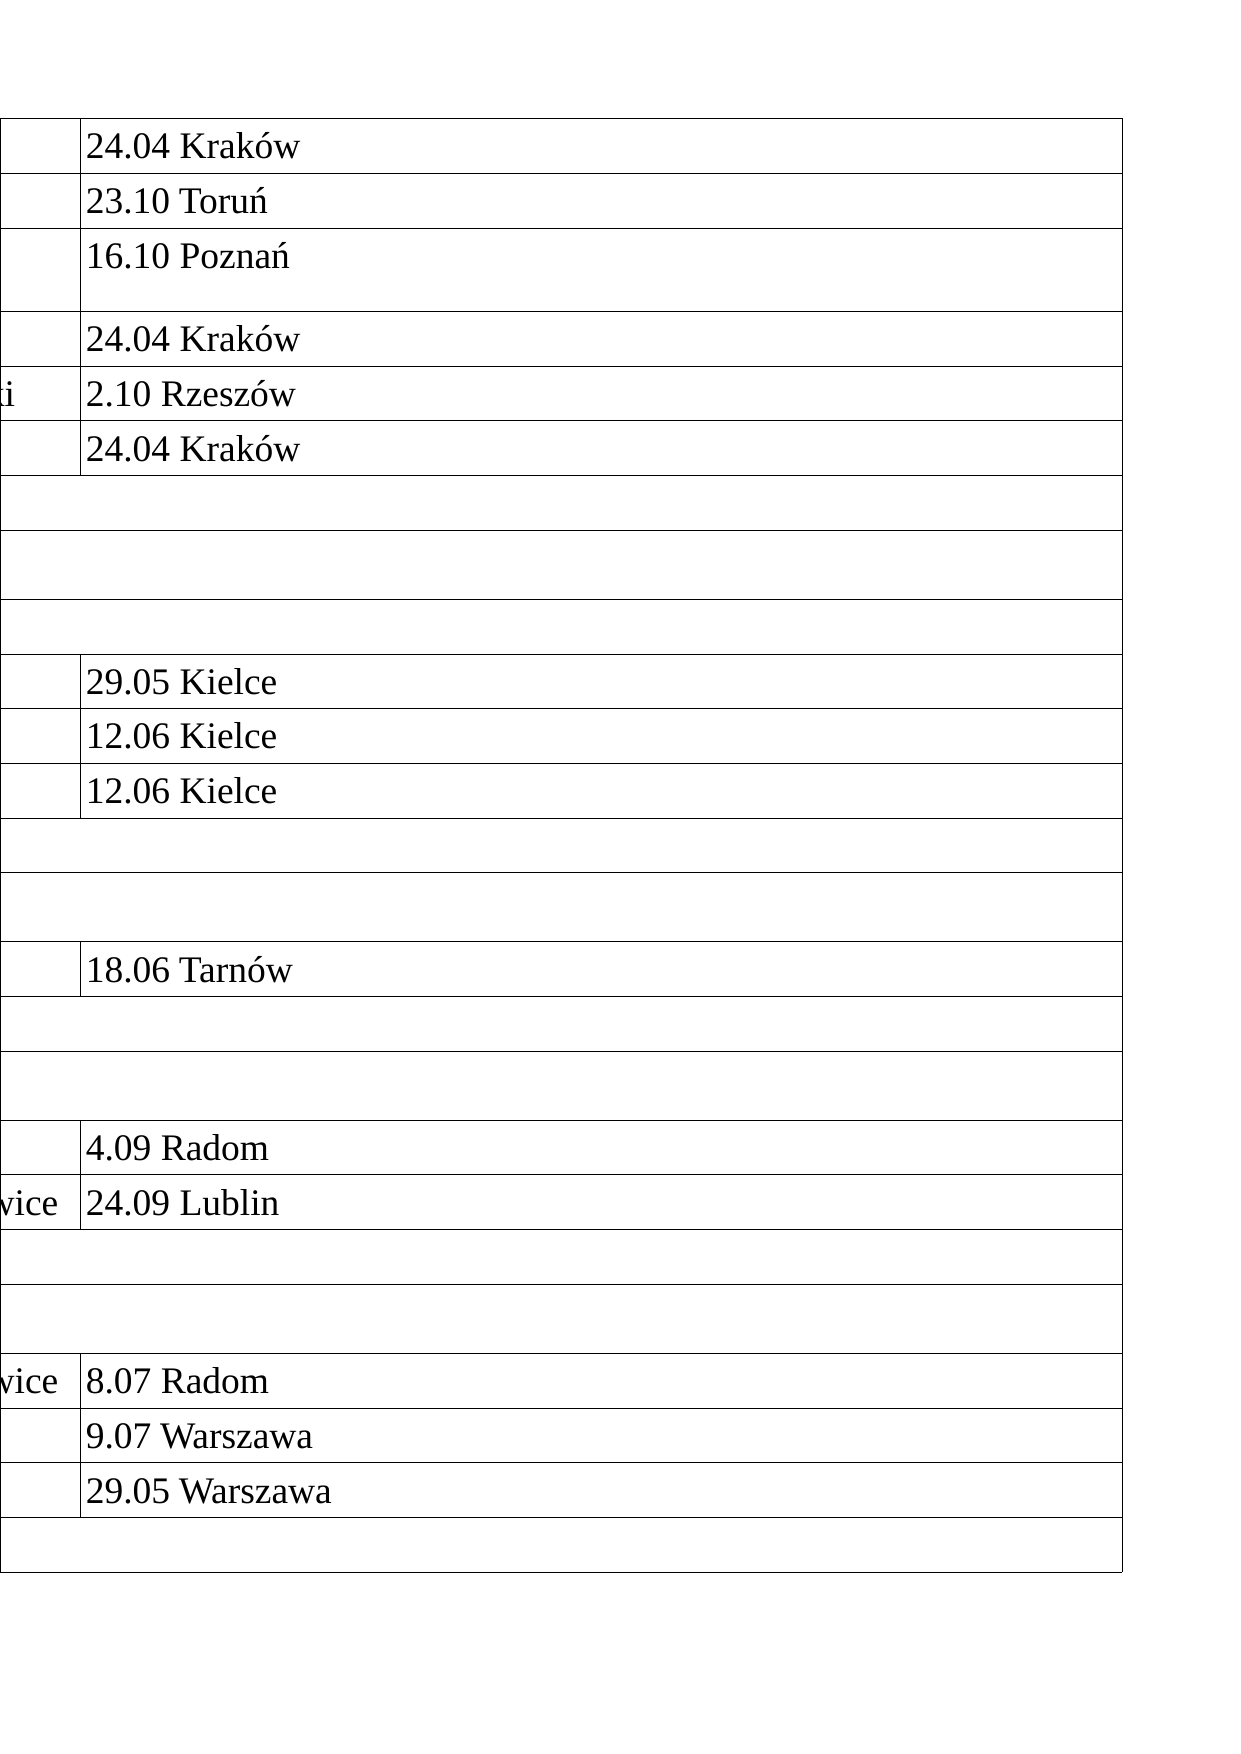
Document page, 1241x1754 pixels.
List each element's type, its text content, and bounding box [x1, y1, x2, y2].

table_cell [1, 1230, 1122, 1284]
table_cell Juventa-Cerrad Starachowice [1, 1175, 80, 1229]
table_cell 2000 m prz [1, 1285, 1122, 1353]
table_cell Juventa-Cerrad Starachowice [1, 1354, 80, 1407]
table_cell 16.10 Poznań [81, 229, 1122, 311]
table_cell 24.09 Lublin [81, 1175, 1122, 1229]
table_cell KKL Kielce [1, 764, 80, 817]
table_cell 23.10 Toruń [81, 174, 1122, 227]
table_cell 1000 m prz [1, 1052, 1122, 1120]
table_cell 24.04 Kraków [81, 119, 1122, 173]
table_cell KKL Kielce [1, 709, 80, 763]
table_cell Skarżysko-Kamienna [1, 229, 80, 311]
table_cell [1, 1518, 1122, 1572]
table_cell 400 m pł [1, 873, 1122, 941]
table_cell 76,2 cm/8,50 m (juniorki młodsze) [1, 600, 1122, 653]
table_cell 24.04 Kraków [81, 421, 1122, 475]
table_cell 100 m pł [1, 531, 1122, 599]
table_cell 2.10 Rzeszów [81, 367, 1122, 420]
table_cell Olimp Strawczyn [1, 1409, 80, 1462]
table_cell 29.05 Warszawa [81, 1463, 1122, 1517]
table_cell [1, 819, 1122, 872]
table_cell 18.06 Tarnów [81, 942, 1122, 996]
table_cell [1, 476, 1122, 530]
table_cell 29.05 Kielce [81, 655, 1122, 708]
table_cell Czwórka Ostrowiec Św. [1, 655, 80, 708]
table_cell Kielce [1, 421, 80, 475]
table_cell 12.06 Kielce [81, 764, 1122, 817]
table_cell Olimp Strawczyn [1, 1463, 80, 1517]
table_cell KKL Kielce [1, 942, 80, 996]
table_cell Kielce [1, 312, 80, 366]
table_cell 24.04 Kraków [81, 312, 1122, 366]
table_cell Suchedniów [1, 174, 80, 227]
table_cell Ostrowiec Świętokrzyski [1, 367, 80, 420]
table_cell 8.07 Radom [81, 1354, 1122, 1407]
table_cell Kielce [1, 119, 80, 173]
table_cell 12.06 Kielce [81, 709, 1122, 763]
table_cell [1, 997, 1122, 1051]
table_cell Wisła Junior Sandomierz [1, 1121, 80, 1174]
table_cell 4.09 Radom [81, 1121, 1122, 1174]
table_cell 9.07 Warszawa [81, 1409, 1122, 1462]
